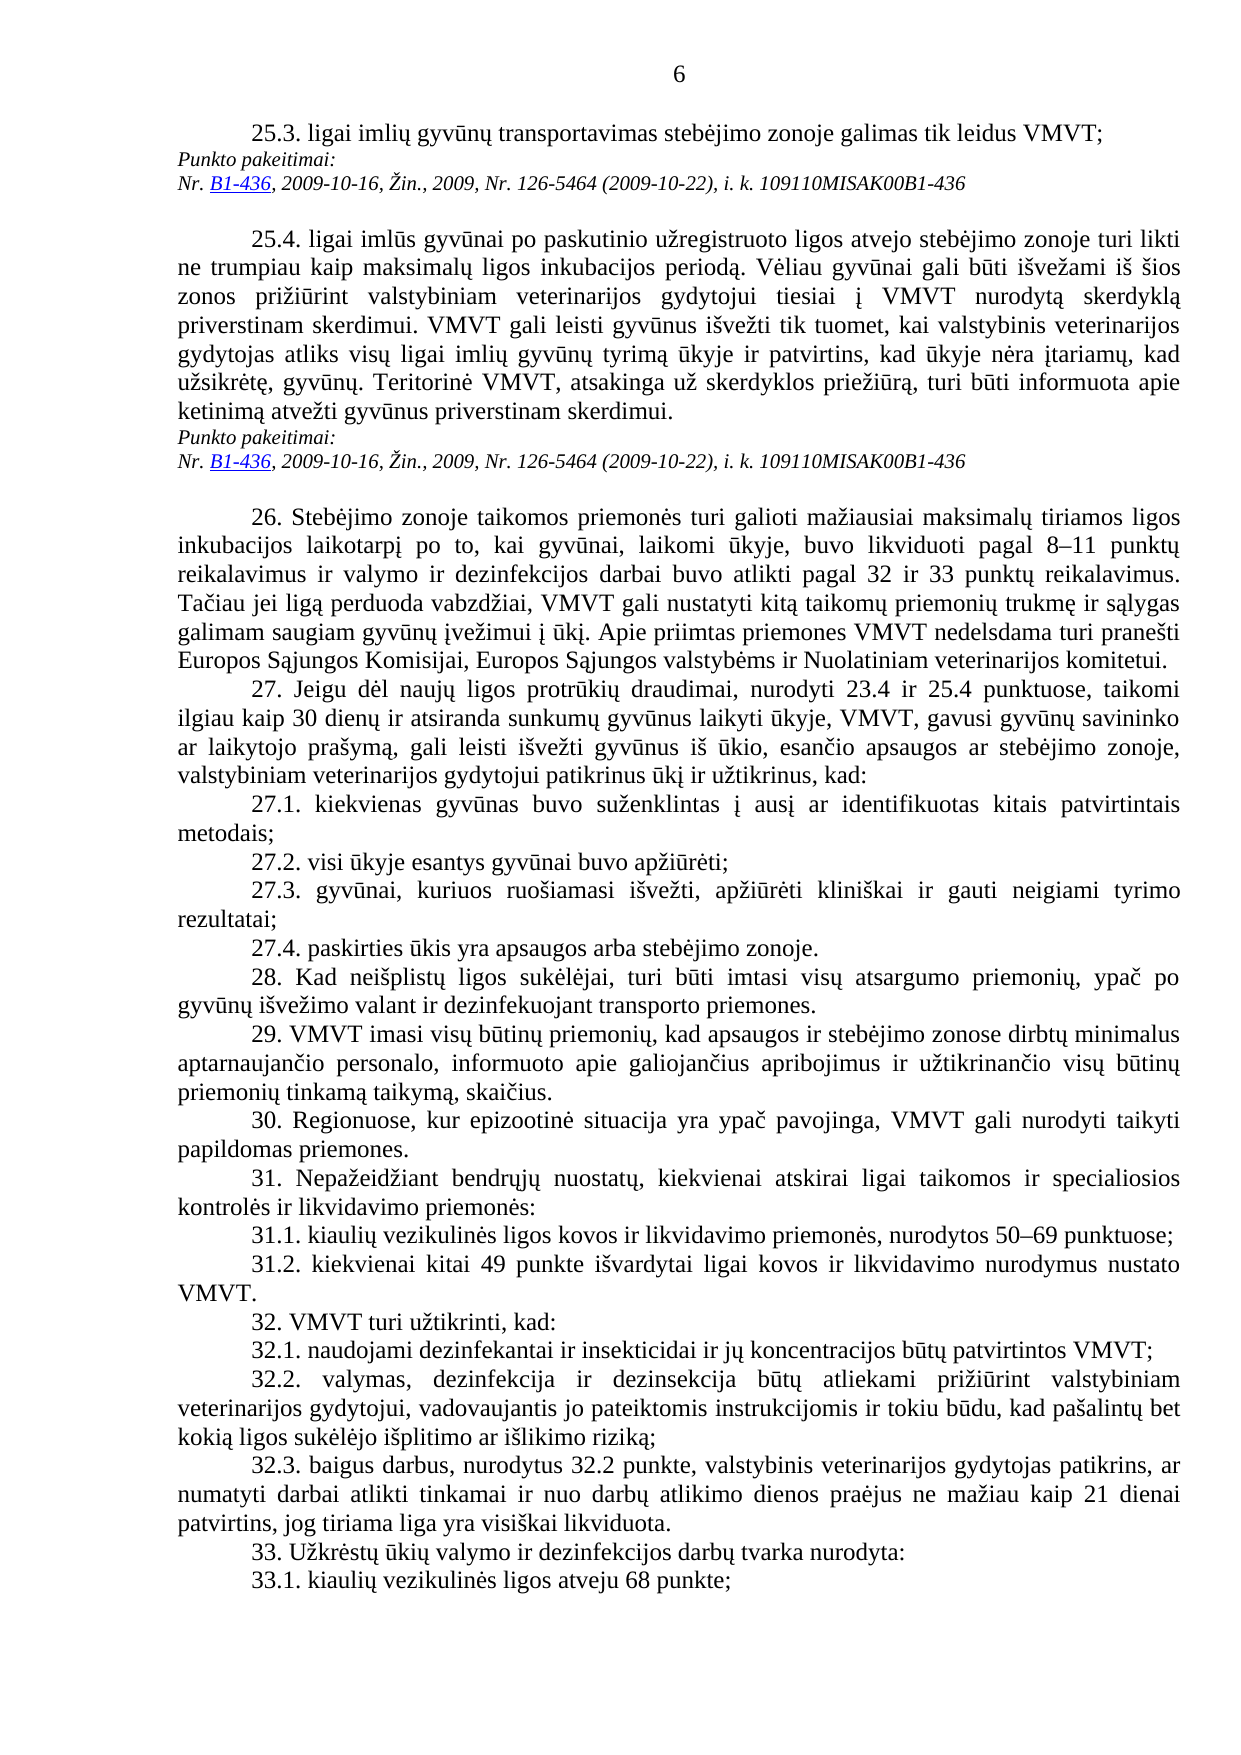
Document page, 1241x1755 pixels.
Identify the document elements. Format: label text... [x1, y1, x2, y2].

text 29. VMVT imasi visų būtinų priemonių, kad apsaugos ir stebėjimo zonose dirbtų minimalus aptarnaujančio personalo, informuoto apie galiojančius apribojimus ir užtikrinančio visų būtinų priemonių tinkamą taikymą, skaičius. [177, 1019, 1181, 1106]
text 27.2. visi ūkyje esantys gyvūnai buvo apžiūrėti; [177, 847, 1181, 876]
text 28. Kad neišplistų ligos sukėlėjai, turi būti imtasi visų atsargumo priemonių, ypač po gyvūnų išvežimo valant ir dezinfekuojant transporto priemones. [177, 962, 1181, 1019]
text 27. Jeigu dėl naujų ligos protrūkių draudimai, nurodyti 23.4 ir 25.4 punktuose, taikomi ilgiau kaip 30 dienų ir atsiranda sunkumų gyvūnus laikyti ūkyje, VMVT, gavusi gyvūnų savininko ar laikytojo prašymą, gali leisti išvežti gyvūnus iš ūkio, esančio apsaugos ar stebėjimo zonoje, valstybiniam veterinarijos gydytojui patikrinus ūkį ir užtikrinus, kad: [177, 674, 1181, 789]
text Nr. B1-436, 2009-10-16, Žin., 2009, Nr. 126-5464 (2009-10-22), i. k. 109110MISAK00B1-436 [177, 449, 1181, 473]
text 32.1. naudojami dezinfekantai ir insekticidai ir jų koncentracijos būtų patvirtintos VMVT; [177, 1336, 1181, 1364]
text 33.1. kiaulių vezikulinės ligos atveju 68 punkte; [177, 1566, 1181, 1594]
text 27.3. gyvūnai, kuriuos ruošiamasi išvežti, apžiūrėti kliniškai ir gauti neigiami tyrimo rezultatai; [177, 876, 1181, 933]
text 33. Užkrėstų ūkių valymo ir dezinfekcijos darbų tvarka nurodyta: [177, 1537, 1181, 1566]
text 26. Stebėjimo zonoje taikomos priemonės turi galioti mažiausiai maksimalų tiriamos ligos inkubacijos laikotarpį po to, kai gyvūnai, laikomi ūkyje, buvo likviduoti pagal 8–11 punktų reikalavimus ir valymo ir dezinfekcijos darbai buvo atlikti pagal 32 ir 33 punktų reikalavimus. Tačiau jei ligą perduoda vabzdžiai, VMVT gali nustatyti kitą taikomų priemonių trukmę ir sąlygas galimam saugiam gyvūnų įvežimui į ūkį. Apie priimtas priemones VMVT nedelsdama turi pranešti Europos Sąjungos Komisijai, Europos Sąjungos valstybėms ir Nuolatiniam veterinarijos komitetui. [177, 502, 1181, 674]
text Nr. B1-436, 2009-10-16, Žin., 2009, Nr. 126-5464 (2009-10-22), i. k. 109110MISAK00B1-436 [177, 171, 1181, 195]
text 32.3. baigus darbus, nurodytus 32.2 punkte, valstybinis veterinarijos gydytojas patikrins, ar numatyti darbai atlikti tinkamai ir nuo darbų atlikimo dienos praėjus ne mažiau kaip 21 dienai patvirtins, jog tiriama liga yra visiškai likviduota. [177, 1451, 1181, 1537]
text 25.4. ligai imlūs gyvūnai po paskutinio užregistruoto ligos atvejo stebėjimo zonoje turi likti ne trumpiau kaip maksimalų ligos inkubacijos periodą. Vėliau gyvūnai gali būti išvežami iš šios zonos prižiūrint valstybiniam veterinarijos gydytojui tiesiai į VMVT nurodytą skerdyklą priverstinam skerdimui. VMVT gali leisti gyvūnus išvežti tik tuomet, kai valstybinis veterinarijos gydytojas atliks visų ligai imlių gyvūnų tyrimą ūkyje ir patvirtins, kad ūkyje nėra įtariamų, kad užsikrėtę, gyvūnų. Teritorinė VMVT, atsakinga už skerdyklos priežiūrą, turi būti informuota apie ketinimą atvežti gyvūnus priverstinam skerdimui. [177, 224, 1181, 425]
text 27.1. kiekvienas gyvūnas buvo suženklintas į ausį ar identifikuotas kitais patvirtintais metodais; [177, 789, 1181, 847]
text 31.2. kiekvienai kitai 49 punkte išvardytai ligai kovos ir likvidavimo nurodymus nustato VMVT. [177, 1249, 1181, 1307]
text 31. Nepažeidžiant bendrųjų nuostatų, kiekvienai atskirai ligai taikomos ir specialiosios kontrolės ir likvidavimo priemonės: [177, 1163, 1181, 1221]
text 31.1. kiaulių vezikulinės ligos kovos ir likvidavimo priemonės, nurodytos 50–69 punktuose; [177, 1221, 1181, 1249]
text 25.3. ligai imlių gyvūnų transportavimas stebėjimo zonoje galimas tik leidus VMVT; [177, 118, 1181, 147]
text 32. VMVT turi užtikrinti, kad: [177, 1307, 1181, 1336]
text 27.4. paskirties ūkis yra apsaugos arba stebėjimo zonoje. [177, 933, 1181, 962]
text Punkto pakeitimai: [177, 425, 1181, 449]
text Punkto pakeitimai: [177, 147, 1181, 171]
text 32.2. valymas, dezinfekcija ir dezinsekcija būtų atliekami prižiūrint valstybiniam veterinarijos gydytojui, vadovaujantis jo pateiktomis instrukcijomis ir tokiu būdu, kad pašalintų bet kokią ligos sukėlėjo išplitimo ar išlikimo riziką; [177, 1364, 1181, 1451]
text 30. Regionuose, kur epizootinė situacija yra ypač pavojinga, VMVT gali nurodyti taikyti papildomas priemones. [177, 1106, 1181, 1163]
